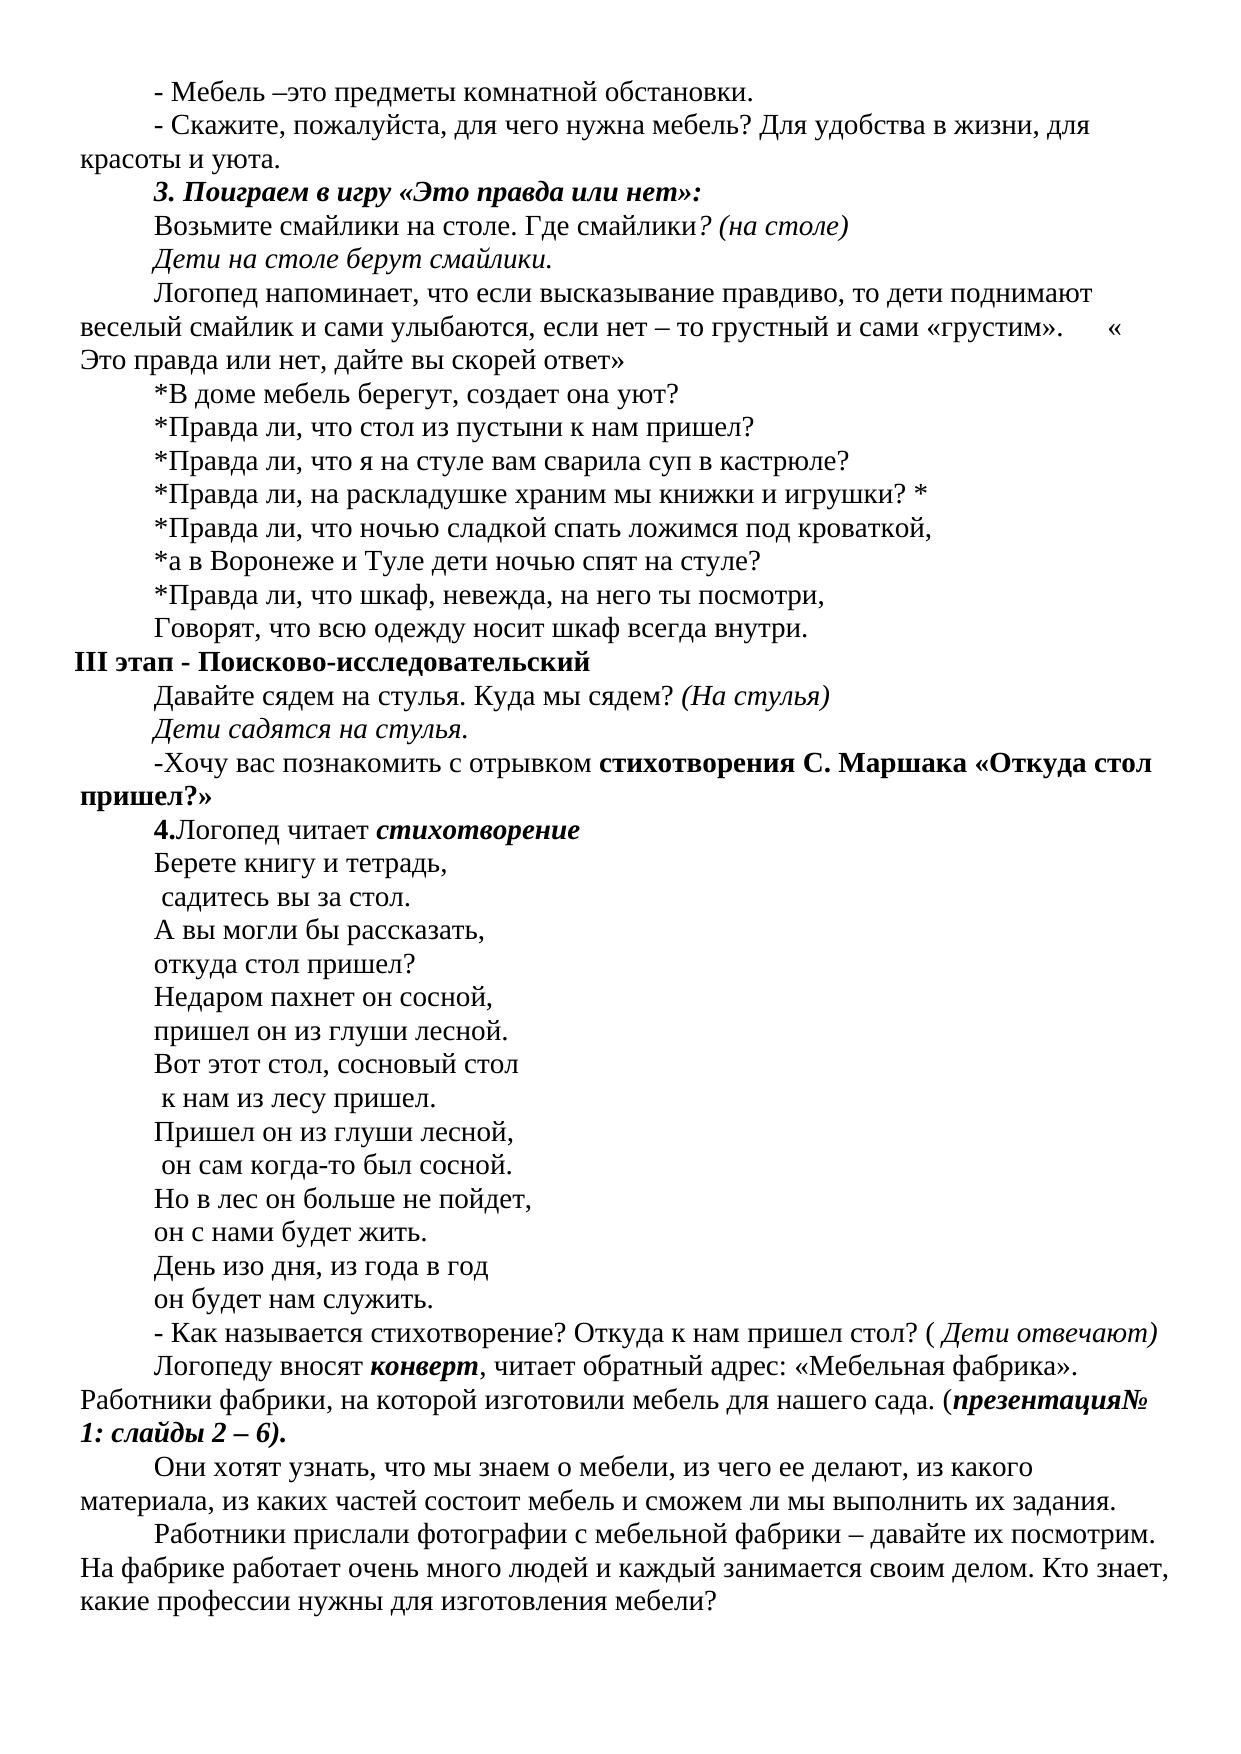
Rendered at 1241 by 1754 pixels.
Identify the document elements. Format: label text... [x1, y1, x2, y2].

text он сам когда-то был сосной. [80, 1147, 1175, 1181]
text III этап - Поисково-исследовательский [74, 644, 1181, 678]
text *Правда ли, что шкаф, невежда, на него ты посмотри, [80, 577, 1175, 611]
text Возьмите смайлики на столе. Где смайлики? (на столе) [80, 208, 1175, 242]
text Но в лес он больше не пойдет, [80, 1181, 1175, 1214]
text *В доме мебель берегут, создает она уют? [80, 376, 1175, 409]
text он будет нам служить. [80, 1281, 1175, 1315]
text 4.Логопед читает стихотворение [80, 812, 1175, 845]
text - Как называется стихотворение? Откуда к нам пришел стол? ( Дети отвечают) [80, 1315, 1175, 1348]
text День изо дня, из года в год [80, 1248, 1175, 1281]
text Говорят, что всю одежду носит шкаф всегда внутри. [80, 611, 1175, 644]
text *Правда ли, что я на стуле вам сварила суп в кастрюле? [80, 443, 1175, 476]
text - Мебель –это предметы комнатной обстановки. [80, 74, 1175, 107]
text Дети на столе берут смайлики. [80, 242, 1175, 275]
text садитесь вы за стол. [80, 879, 1175, 912]
text Логопед напоминает, что если высказывание правдиво, то дети поднимают веселый смайлик и сами улыбаются, если нет – то грустный и сами «грустим». « Это правда или нет, дайте вы скорей ответ» [80, 275, 1175, 376]
text Давайте сядем на стулья. Куда мы сядем? (На стулья) [80, 678, 1175, 711]
text пришел он из глуши лесной. [80, 1013, 1175, 1047]
text Работники прислали фотографии с мебельной фабрики – давайте их посмотрим. На фабрике работает очень много людей и каждый занимается своим делом. Кто знает, какие профессии нужны для изготовления мебели? [80, 1516, 1175, 1617]
text к нам из лесу пришел. [80, 1080, 1175, 1114]
text Дети садятся на стулья. [80, 711, 1175, 745]
text Пришел он из глуши лесной, [80, 1114, 1175, 1147]
text Недаром пахнет он сосной, [80, 979, 1175, 1013]
text *Правда ли, что ночью сладкой спать ложимся под кроваткой, [80, 510, 1175, 543]
text Они хотят узнать, что мы знаем о мебели, из чего ее делают, из какого материала, из каких частей состоит мебель и сможем ли мы выполнить их задания. [80, 1449, 1175, 1516]
text Берете книгу и тетрадь, [80, 845, 1175, 879]
text -Хочу вас познакомить с отрывком стихотворения С. Маршака «Откуда стол пришел?» [80, 745, 1175, 812]
text *Правда ли, что стол из пустыни к нам пришел? [80, 409, 1175, 443]
text 3. Поиграем в игру «Это правда или нет»: [80, 174, 1175, 208]
text Вот этот стол, сосновый стол [80, 1047, 1175, 1080]
text - Скажите, пожалуйста, для чего нужна мебель? Для удобства в жизни, для красоты и уюта. [80, 107, 1175, 174]
text он с нами будет жить. [80, 1214, 1175, 1248]
text Логопеду вносят конверт, читает обратный адрес: «Мебельная фабрика». Работники фабрики, на которой изготовили мебель для нашего сада. (презентация№ 1: слайды 2 – 6). [80, 1348, 1175, 1449]
text *Правда ли, на раскладушке храним мы книжки и игрушки? * [80, 476, 1175, 510]
text А вы могли бы рассказать, [80, 912, 1175, 946]
text откуда стол пришел? [80, 946, 1175, 979]
text *а в Воронеже и Туле дети ночью спят на стуле? [80, 543, 1175, 577]
